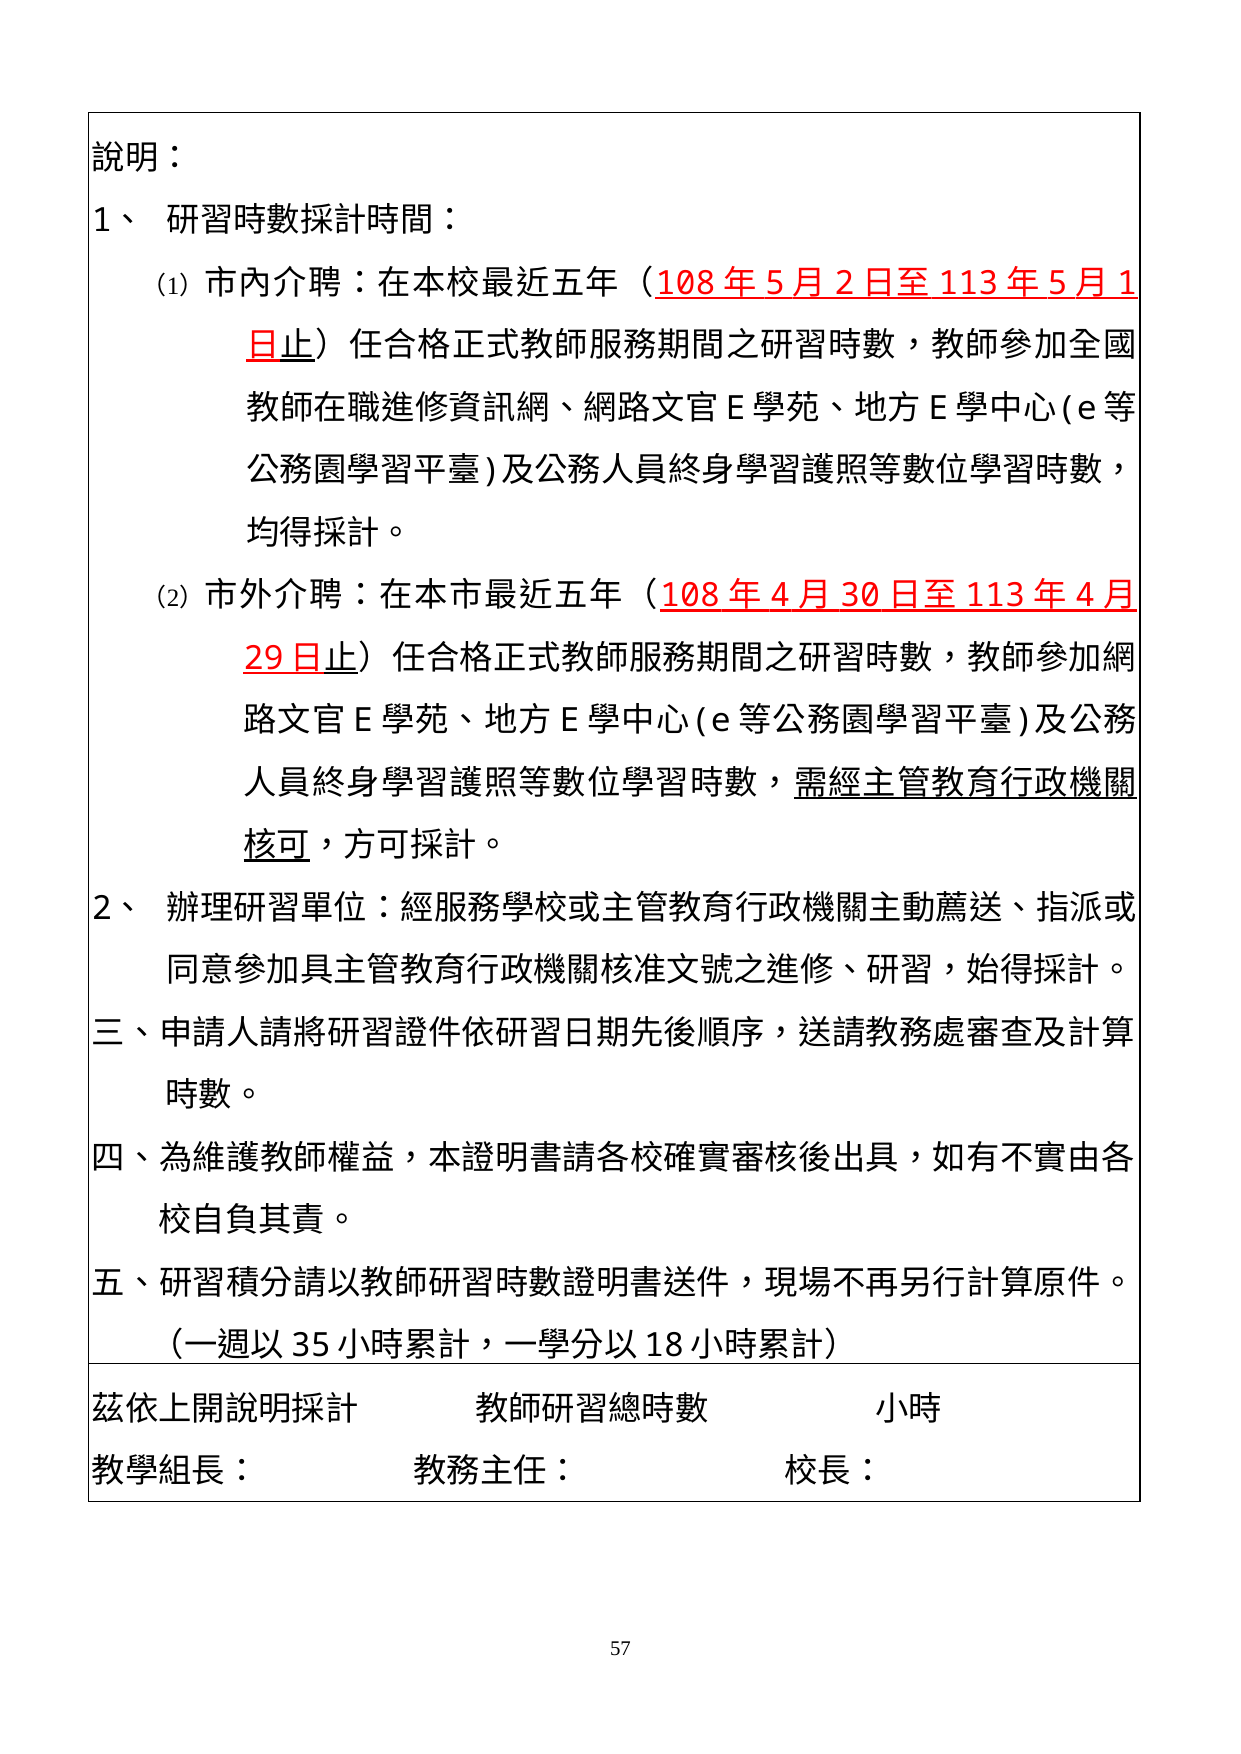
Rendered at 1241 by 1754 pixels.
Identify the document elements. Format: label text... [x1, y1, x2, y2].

table_cell 茲依上開說明採計 教師研習總時數 小時 [89, 1364, 1139, 1427]
table_cell 教務主任： [410, 1427, 748, 1501]
table_cell 說明： 研習時數採計時間： 市內介聘：在本校最近五年（108年5月2日至113年5月1日止）任合格正式教師服務期間之研習時數，教師參加全國教師在職進修資訊網、網路文官E學苑、地方E學中心(e等公務園學習平臺)及公務人員終身學習護照等數位學習時數，均得採計。 市外介聘：在本市最近五年（108年4月30日至113年4月29日止）任合格正式教師服務期間之研習時數，教師參加網路文官E學苑、地方E學中心(e等公務園學習平臺)及公務人員終身學習護照等數位學習時數，需經主管教育行政機關核可，方可採計。 辦理研習單位：經服務學校或主管教育行政機關主動薦送、指派或同意參加具主管教育行政機關核准文號之進修、研習，始得採計。 三、申請人請將研習證件依研習日期先後順序，送請教務處審查及計算 時數。 四、為維護教師權益，本證明書請各校確實審核後出具，如有不實由各校自負其責。 五、研習積分請以教師研習時數證明書送件，現場不再另行計算原件。（一週以35小時累計，一學分以18小時累計） [89, 113, 1139, 1363]
table_cell 教學組長： [89, 1427, 410, 1501]
table_cell 校長： [748, 1427, 1139, 1501]
